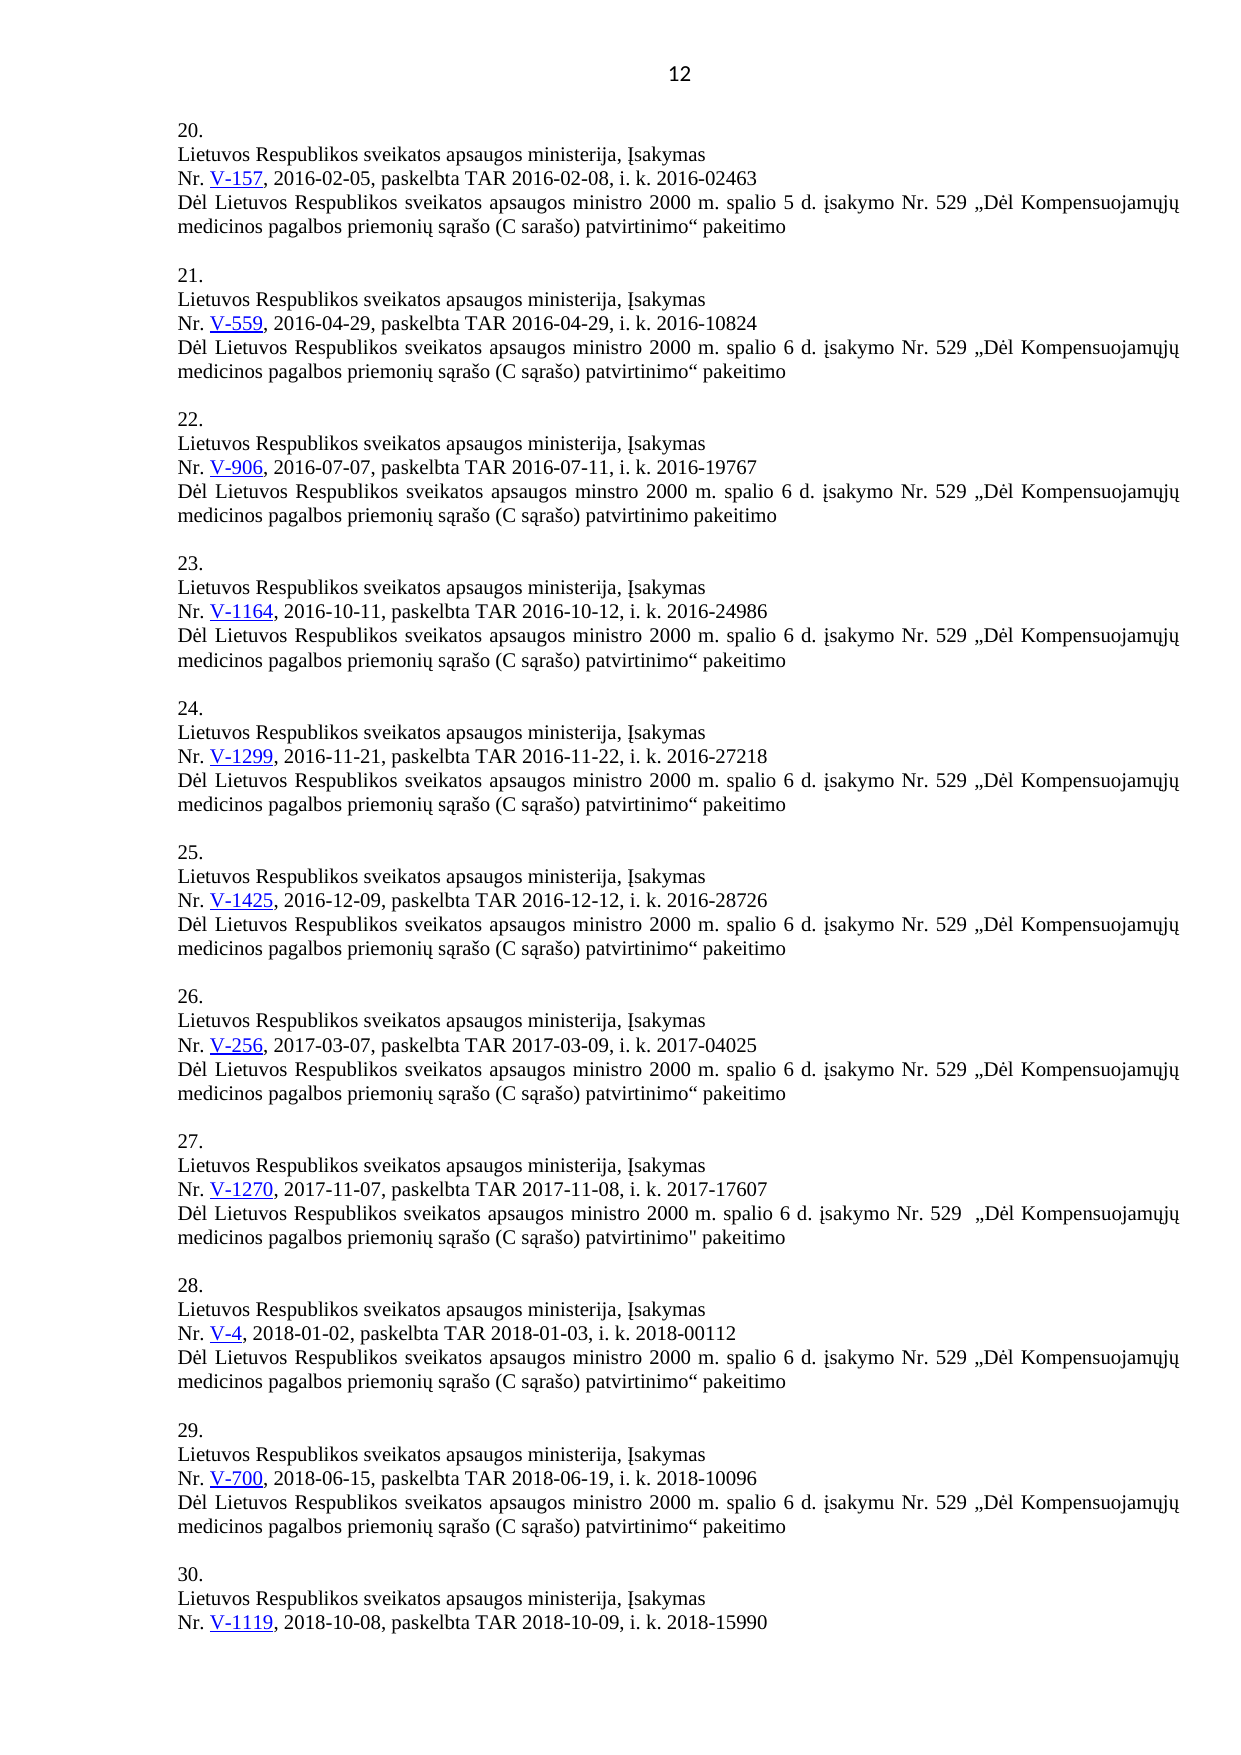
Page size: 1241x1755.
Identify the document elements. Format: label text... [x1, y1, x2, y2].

text Nr. V-700, 2018-06-15, paskelbta TAR 2018-06-19, i. k. 2018-10096 [177, 1466, 1181, 1490]
text Dėl Lietuvos Respublikos sveikatos apsaugos ministro 2000 m. spalio 6 d. įsakymo Nr. 529 „Dėl Kompensuojamųjų medicinos pagalbos priemonių sąrašo (C sąrašo) patvirtinimo“ pakeitimo [177, 623, 1181, 672]
text Dėl Lietuvos Respublikos sveikatos apsaugos ministro 2000 m. spalio 6 d. įsakymo Nr. 529 „Dėl Kompensuojamųjų medicinos pagalbos priemonių sąrašo (C sąrašo) patvirtinimo“ pakeitimo [177, 1057, 1181, 1105]
text Nr. V-157, 2016-02-05, paskelbta TAR 2016-02-08, i. k. 2016-02463 [177, 166, 1181, 190]
text Lietuvos Respublikos sveikatos apsaugos ministerija, Įsakymas [177, 1297, 1181, 1321]
text Nr. V-559, 2016-04-29, paskelbta TAR 2016-04-29, i. k. 2016-10824 [177, 311, 1181, 335]
text Lietuvos Respublikos sveikatos apsaugos ministerija, Įsakymas [177, 575, 1181, 599]
text Nr. V-1119, 2018-10-08, paskelbta TAR 2018-10-09, i. k. 2018-15990 [177, 1610, 1181, 1634]
text Nr. V-256, 2017-03-07, paskelbta TAR 2017-03-09, i. k. 2017-04025 [177, 1032, 1181, 1057]
text Lietuvos Respublikos sveikatos apsaugos ministerija, Įsakymas [177, 287, 1181, 311]
text Nr. V-1299, 2016-11-21, paskelbta TAR 2016-11-22, i. k. 2016-27218 [177, 744, 1181, 768]
text Dėl Lietuvos Respublikos sveikatos apsaugos ministro 2000 m. spalio 6 d. įsakymo Nr. 529 „Dėl Kompensuojamųjų medicinos pagalbos priemonių sąrašo (C sąrašo) patvirtinimo" pakeitimo [177, 1201, 1181, 1249]
text Nr. V-1425, 2016-12-09, paskelbta TAR 2016-12-12, i. k. 2016-28726 [177, 888, 1181, 912]
text Lietuvos Respublikos sveikatos apsaugos ministerija, Įsakymas [177, 142, 1181, 166]
text 24. [177, 696, 1181, 720]
text 21. [177, 262, 1181, 287]
text Nr. V-1164, 2016-10-11, paskelbta TAR 2016-10-12, i. k. 2016-24986 [177, 599, 1181, 623]
text 26. [177, 984, 1181, 1008]
text 22. [177, 407, 1181, 431]
text Lietuvos Respublikos sveikatos apsaugos ministerija, Įsakymas [177, 431, 1181, 455]
text Lietuvos Respublikos sveikatos apsaugos ministerija, Įsakymas [177, 1153, 1181, 1177]
text 25. [177, 840, 1181, 864]
text 23. [177, 551, 1181, 575]
text Dėl Lietuvos Respublikos sveikatos apsaugos ministro 2000 m. spalio 6 d. įsakymo Nr. 529 „Dėl Kompensuojamųjų medicinos pagalbos priemonių sąrašo (C sąrašo) patvirtinimo“ pakeitimo [177, 1345, 1181, 1393]
text Dėl Lietuvos Respublikos sveikatos apsaugos ministro 2000 m. spalio 6 d. įsakymo Nr. 529 „Dėl Kompensuojamųjų medicinos pagalbos priemonių sąrašo (C sąrašo) patvirtinimo“ pakeitimo [177, 335, 1181, 383]
text Dėl Lietuvos Respublikos sveikatos apsaugos ministro 2000 m. spalio 6 d. įsakymo Nr. 529 „Dėl Kompensuojamųjų medicinos pagalbos priemonių sąrašo (C sąrašo) patvirtinimo“ pakeitimo [177, 912, 1181, 960]
text Dėl Lietuvos Respublikos sveikatos apsaugos ministro 2000 m. spalio 5 d. įsakymo Nr. 529 „Dėl Kompensuojamųjų medicinos pagalbos priemonių sąrašo (C sarašo) patvirtinimo“ pakeitimo [177, 190, 1181, 238]
text Lietuvos Respublikos sveikatos apsaugos ministerija, Įsakymas [177, 1008, 1181, 1032]
text Lietuvos Respublikos sveikatos apsaugos ministerija, Įsakymas [177, 1586, 1181, 1610]
text Dėl Lietuvos Respublikos sveikatos apsaugos ministro 2000 m. spalio 6 d. įsakymo Nr. 529 „Dėl Kompensuojamųjų medicinos pagalbos priemonių sąrašo (C sąrašo) patvirtinimo“ pakeitimo [177, 768, 1181, 816]
text Nr. V-906, 2016-07-07, paskelbta TAR 2016-07-11, i. k. 2016-19767 [177, 455, 1181, 479]
text Dėl Lietuvos Respublikos sveikatos apsaugos ministro 2000 m. spalio 6 d. įsakymu Nr. 529 „Dėl Kompensuojamųjų medicinos pagalbos priemonių sąrašo (C sąrašo) patvirtinimo“ pakeitimo [177, 1490, 1181, 1538]
text Lietuvos Respublikos sveikatos apsaugos ministerija, Įsakymas [177, 864, 1181, 888]
text 30. [177, 1562, 1181, 1586]
text Dėl Lietuvos Respublikos sveikatos apsaugos minstro 2000 m. spalio 6 d. įsakymo Nr. 529 „Dėl Kompensuojamųjų medicinos pagalbos priemonių sąrašo (C sąrašo) patvirtinimo pakeitimo [177, 479, 1181, 527]
text Nr. V-1270, 2017-11-07, paskelbta TAR 2017-11-08, i. k. 2017-17607 [177, 1177, 1181, 1201]
text 28. [177, 1273, 1181, 1297]
text Lietuvos Respublikos sveikatos apsaugos ministerija, Įsakymas [177, 720, 1181, 744]
text Lietuvos Respublikos sveikatos apsaugos ministerija, Įsakymas [177, 1442, 1181, 1466]
text Nr. V-4, 2018-01-02, paskelbta TAR 2018-01-03, i. k. 2018-00112 [177, 1321, 1181, 1345]
text 29. [177, 1417, 1181, 1442]
text 20. [177, 118, 1181, 142]
text 27. [177, 1129, 1181, 1153]
